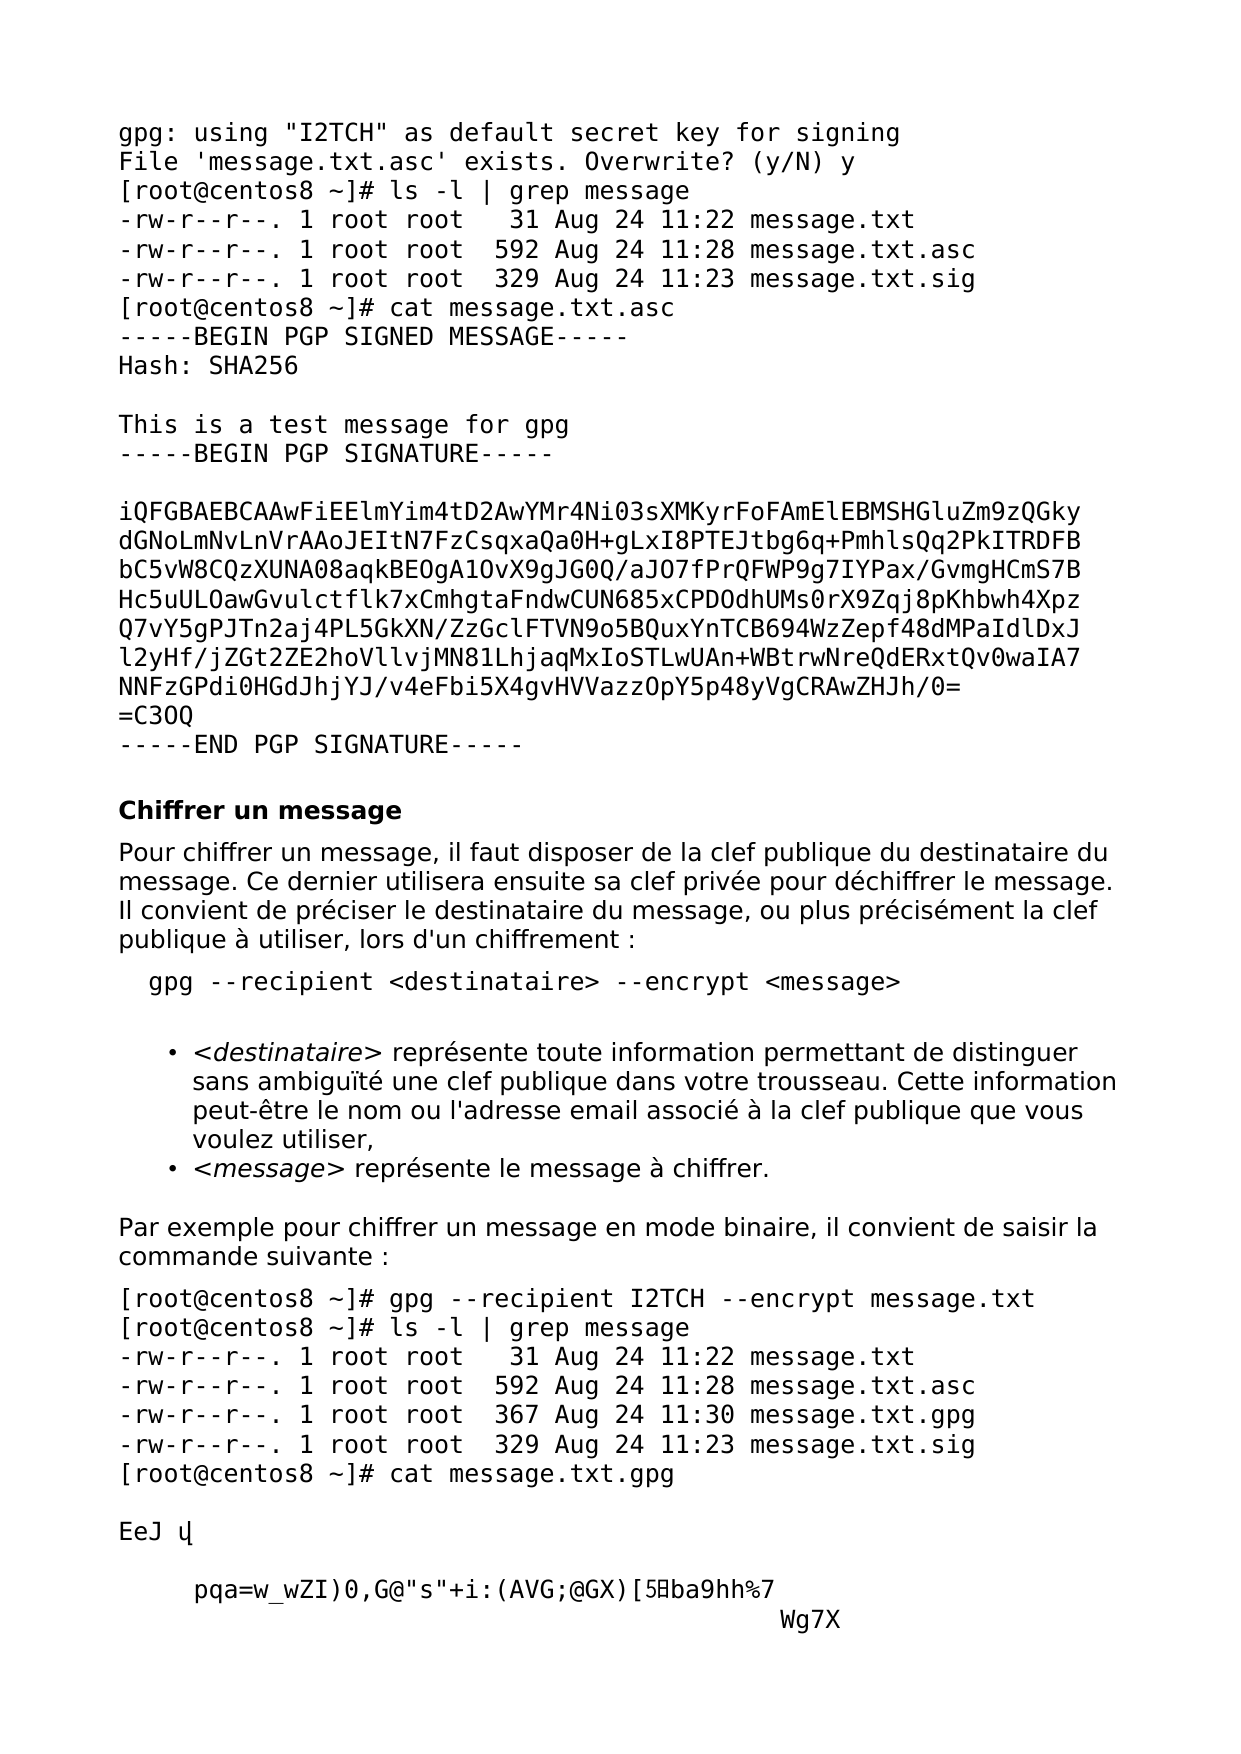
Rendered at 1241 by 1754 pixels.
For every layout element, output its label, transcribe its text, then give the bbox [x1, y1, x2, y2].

list <message> représente le message à chiffrer. [177, 1154, 1122, 1184]
subtitle Chiffrer un message [118, 797, 1122, 826]
text gpg: using "I2TCH" as default secret key for signing File 'message.txt.asc' exists. Overwrite? (y/N) y [root@centos8 ~]# ls -l | grep message -rw-r--r--. 1 root root 31 Aug 24 11:22 message.txt -rw-r--r--. 1 root root 592 Aug 24 11:28 message.txt.asc -rw-r--r--. 1 root root 329 Aug 24 11:23 message.txt.sig [root@centos8 ~]# cat message.txt.asc -----BEGIN PGP SIGNED MESSAGE----- Hash: SHA256 This is a test message for gpg -----BEGIN PGP SIGNATURE----- iQFGBAEBCAAwFiEElmYim4tD2AwYMr4Ni03sXMKyrFoFAmElEBMSHGluZm9zQGky dGNoLmNvLnVrAAoJEItN7FzCsqxaQa0H+gLxI8PTEJtbg6q+PmhlsQq2PkITRDFB bC5vW8CQzXUNA08aqkBEOgA1OvX9gJG0Q/aJO7fPrQFWP9g7IYPax/GvmgHCmS7B Hc5uULOawGvulctflk7xCmhgtaFndwCUN685xCPDOdhUMs0rX9Zqj8pKhbwh4Xpz Q7vY5gPJTn2aj4PL5GkXN/ZzGclFTVN9o5BQuxYnTCB694WzZepf48dMPaIdlDxJ l2yHf/jZGt2ZE2hoVllvjMN81LhjaqMxIoSTLwUAn+WBtrwNreQdERxtQv0waIA7 NNFzGPdi0HGdJhjYJ/v4eFbi5X4gvHVVazzOpY5p48yVgCRAwZHJh/0= =C3OQ -----END PGP SIGNATURE----- [118, 118, 1122, 760]
text gpg --recipient <destinataire> --encrypt <message> [118, 967, 1122, 997]
text [root@centos8 ~]# gpg --recipient I2TCH --encrypt message.txt [root@centos8 ~]# ls -l | grep message -rw-r--r--. 1 root root 31 Aug 24 11:22 message.txt -rw-r--r--. 1 root root 592 Aug 24 11:28 message.txt.asc -rw-r--r--. 1 root root 367 Aug 24 11:30 message.txt.gpg -rw-r--r--. 1 root root 329 Aug 24 11:23 message.txt.sig [root@centos8 ~]# cat message.txt.gpg EeJ վ pqa=w_wZI)0,G@"s"+i:(AVG;@GX)[㏤ba9hh%7 Wg7X [118, 1284, 1122, 1634]
text Par exemple pour chiffrer un message en mode binaire, il convient de saisir la commande suivante : [118, 1213, 1122, 1271]
list <destinataire> représente toute information permettant de distinguer sans ambiguïté une clef publique dans votre trousseau. Cette information peut-être le nom ou l'adresse email associé à la clef publique que vous voulez utiliser, [177, 1038, 1122, 1154]
text Pour chiffrer un message, il faut disposer de la clef publique du destinataire du message. Ce dernier utilisera ensuite sa clef privée pour déchiffrer le message. Il convient de préciser le destinataire du message, ou plus précisément la clef publique à utiliser, lors d'un chiffrement : [118, 838, 1122, 955]
